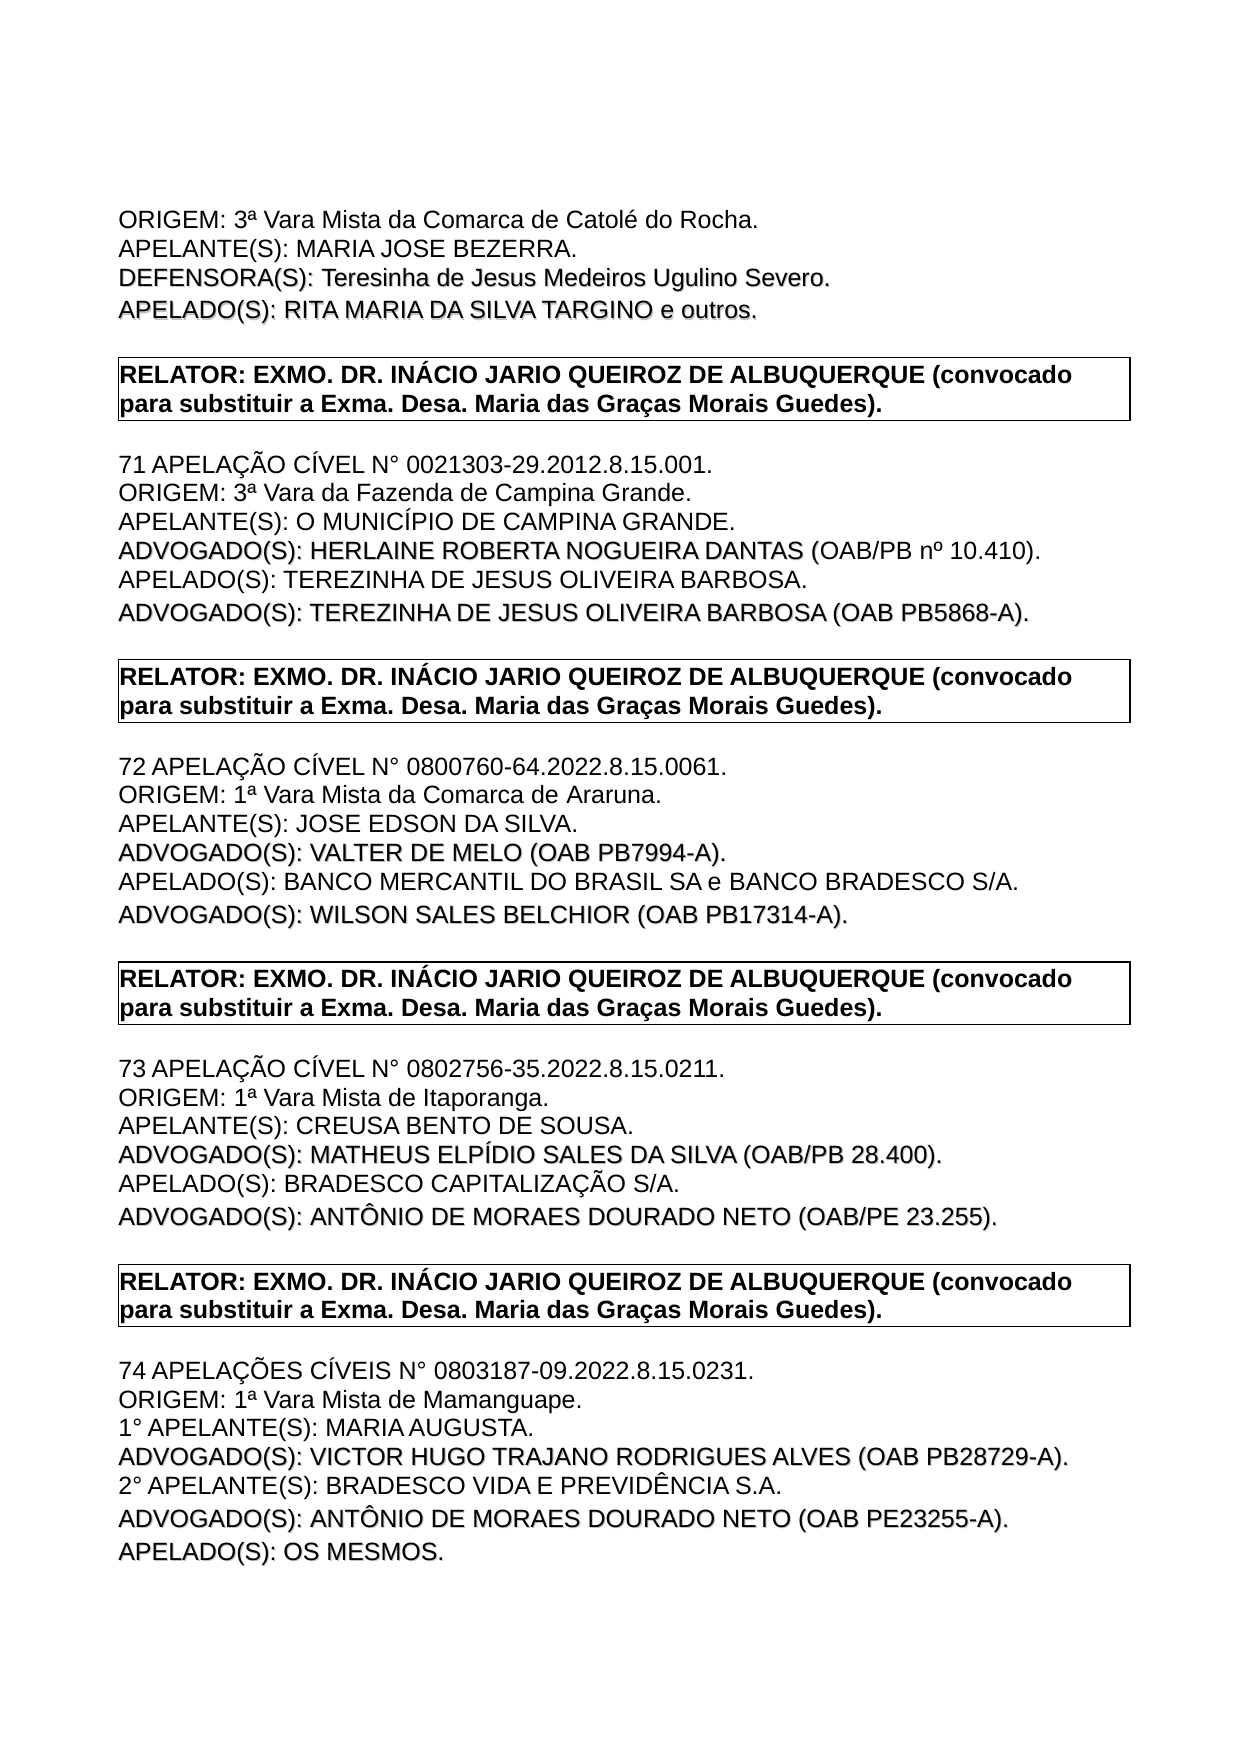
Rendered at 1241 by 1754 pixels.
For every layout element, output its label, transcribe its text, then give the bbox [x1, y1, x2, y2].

text 73 APELAÇÃO CÍVEL N° 0802756-35.2022.8.15.0211. [118, 1054, 1122, 1083]
text ADVOGADO(S): ANTÔNIO DE MORAES DOURADO NETO (OAB/PE 23.255). [118, 1202, 1131, 1231]
text 71 APELAÇÃO CÍVEL N° 0021303-29.2012.8.15.001. [118, 450, 1122, 478]
text APELANTE(S): O MUNICÍPIO DE CAMPINA GRANDE. [118, 507, 1122, 536]
text RELATOR: EXMO. DR. INÁCIO JARIO QUEIROZ DE ALBUQUERQUE (convocado para substituir a Exma. Desa. Maria das Graças Morais Guedes). [119, 660, 1129, 722]
text DEFENSORA(S): Teresinha de Jesus Medeiros Ugulino Severo. [118, 263, 1122, 291]
text ADVOGADO(S): MATHEUS ELPÍDIO SALES DA SILVA (OAB/PB 28.400). [118, 1140, 1122, 1169]
text APELADO(S): TEREZINHA DE JESUS OLIVEIRA BARBOSA. [118, 565, 1122, 593]
text APELANTE(S): MARIA JOSE BEZERRA. [118, 234, 1122, 263]
text ORIGEM: 1ª Vara Mista de Mamanguape. [118, 1385, 1122, 1413]
text 74 APELAÇÕES CÍVEIS N° 0803187-09.2022.8.15.0231. [118, 1356, 1122, 1385]
text ADVOGADO(S): WILSON SALES BELCHIOR (OAB PB17314-A). [118, 900, 1131, 928]
text 72 APELAÇÃO CÍVEL N° 0800760-64.2022.8.15.0061. [118, 752, 1122, 781]
text 2° APELANTE(S): BRADESCO VIDA E PREVIDÊNCIA S.A. [118, 1471, 1122, 1500]
text ADVOGADO(S): VICTOR HUGO TRAJANO RODRIGUES ALVES (OAB PB28729-A). [118, 1442, 1122, 1471]
text ORIGEM: 1ª Vara Mista de Itaporanga. [118, 1083, 1122, 1111]
text APELANTE(S): JOSE EDSON DA SILVA. [118, 809, 1122, 838]
text ADVOGADO(S): TEREZINHA DE JESUS OLIVEIRA BARBOSA (OAB PB5868-A). [118, 598, 1131, 626]
text APELANTE(S): CREUSA BENTO DE SOUSA. [118, 1111, 1122, 1140]
text APELADO(S): OS MESMOS. [118, 1537, 1131, 1566]
text 1° APELANTE(S): MARIA AUGUSTA. [118, 1413, 1122, 1442]
text RELATOR: EXMO. DR. INÁCIO JARIO QUEIROZ DE ALBUQUERQUE (convocado para substituir a Exma. Desa. Maria das Graças Morais Guedes). [119, 963, 1129, 1024]
text APELADO(S): BANCO MERCANTIL DO BRASIL SA e BANCO BRADESCO S/A. [118, 867, 1122, 896]
text RELATOR: EXMO. DR. INÁCIO JARIO QUEIROZ DE ALBUQUERQUE (convocado para substituir a Exma. Desa. Maria das Graças Morais Guedes). [119, 1265, 1129, 1326]
text RELATOR: EXMO. DR. INÁCIO JARIO QUEIROZ DE ALBUQUERQUE (convocado para substituir a Exma. Desa. Maria das Graças Morais Guedes). [119, 358, 1129, 420]
text ORIGEM: 1ª Vara Mista da Comarca de Araruna. [118, 781, 1122, 809]
text ADVOGADO(S): VALTER DE MELO (OAB PB7994-A). [118, 838, 1122, 867]
text ORIGEM: 3ª Vara da Fazenda de Campina Grande. [118, 478, 1122, 507]
text ADVOGADO(S): HERLAINE ROBERTA NOGUEIRA DANTAS (OAB/PB nº 10.410). [118, 536, 1122, 565]
text APELADO(S): BRADESCO CAPITALIZAÇÃO S/A. [118, 1169, 1122, 1198]
text APELADO(S): RITA MARIA DA SILVA TARGINO e outros. [118, 296, 1131, 324]
text ORIGEM: 3ª Vara Mista da Comarca de Catolé do Rocha. [118, 205, 1122, 234]
text ADVOGADO(S): ANTÔNIO DE MORAES DOURADO NETO (OAB PE23255-A). [118, 1504, 1131, 1533]
